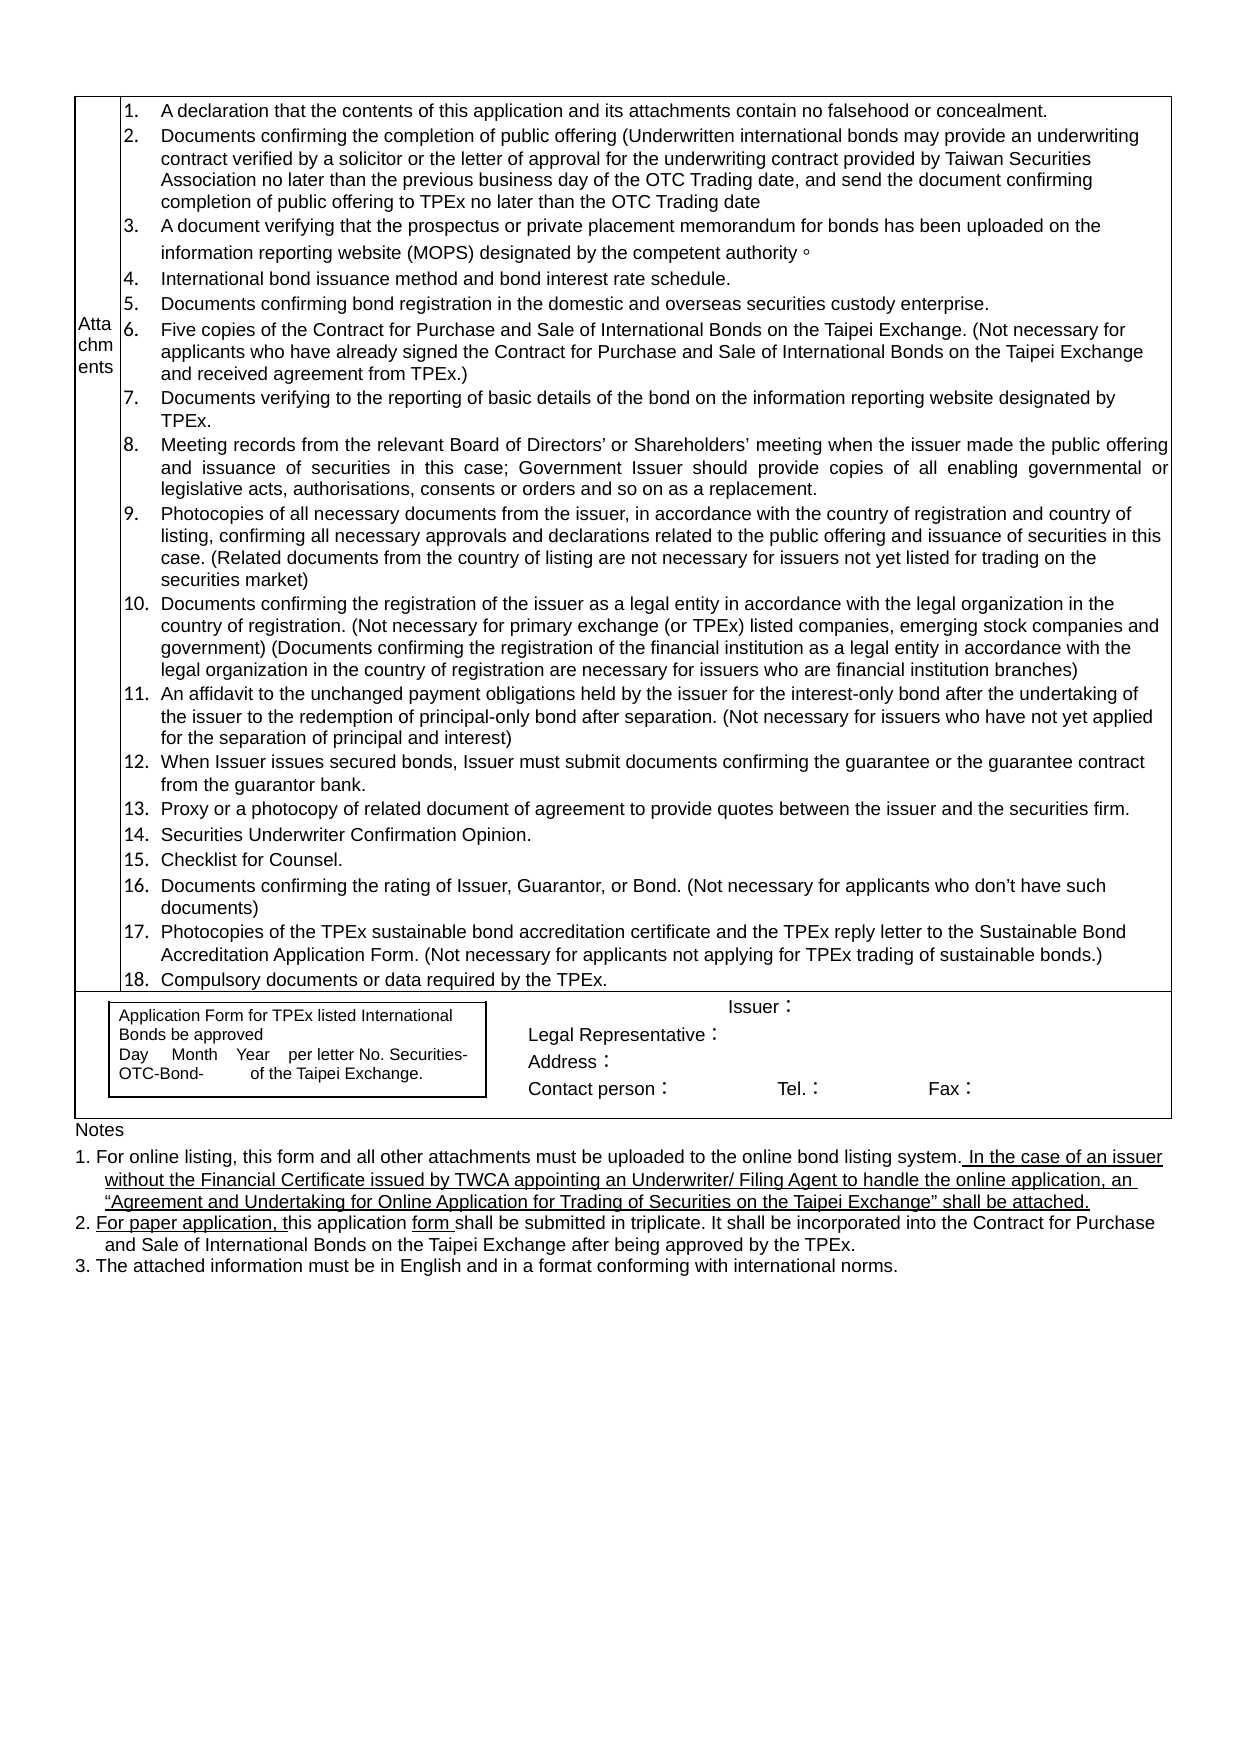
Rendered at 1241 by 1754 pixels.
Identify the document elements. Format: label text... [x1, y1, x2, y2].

table_cell Attachments [76, 97, 120, 991]
text Notes [75, 1119, 1165, 1140]
text 1. For online listing, this form and all other attachments must be uploaded to the online bond listing system. In the case of an issuer without the Financial Certificate issued by TWCA appointing an Underwriter/ Filing Agent to handle the online application, an “Agreement and Undertaking for Online Application for Trading of Securities on the Taipei Exchange” shall be attached. [75, 1140, 1165, 1212]
text 3. The attached information must be in English and in a format conforming with international norms. [75, 1255, 1165, 1277]
table_cell Issuer： Legal Representative： Address： Contact person： Tel.： Fax： [76, 992, 1171, 1118]
table_cell A declaration that the contents of this application and its attachments contain no falsehood or concealment. Documents confirming the completion of public offering (Underwritten international bonds may provide an underwriting contract verified by a solicitor or the letter of approval for the underwriting contract provided by Taiwan Securities Association no later than the previous business day of the OTC Trading date, and send the document confirming completion of public offering to TPEx no later than the OTC Trading date A document verifying that the prospectus or private placement memorandum for bonds has been uploaded on the information reporting website (MOPS) designated by the competent authority。 International bond issuance method and bond interest rate schedule. Documents confirming bond registration in the domestic and overseas securities custody enterprise. Five copies of the Contract for Purchase and Sale of International Bonds on the Taipei Exchange. (Not necessary for applicants who have already signed the Contract for Purchase and Sale of International Bonds on the Taipei Exchange and received agreement from TPEx.) Documents verifying to the reporting of basic details of the bond on the information reporting website designated by TPEx. Meeting records from the relevant Board of Directors’ or Shareholders’ meeting when the issuer made the public offering and issuance of securities in this case; Government Issuer should provide copies of all enabling governmental or legislative acts, authorisations, consents or orders and so on as a replacement. Photocopies of all necessary documents from the issuer, in accordance with the country of registration and country of listing, confirming all necessary approvals and declarations related to the public offering and issuance of securities in this case. (Related documents from the country of listing are not necessary for issuers not yet listed for trading on the securities market) Documents confirming the registration of the issuer as a legal entity in accordance with the legal organization in the country of registration. (Not necessary for primary exchange (or TPEx) listed companies, emerging stock companies and government) (Documents confirming the registration of the financial institution as a legal entity in accordance with the legal organization in the country of registration are necessary for issuers who are financial institution branches) An affidavit to the unchanged payment obligations held by the issuer for the interest-only bond after the undertaking of the issuer to the redemption of principal-only bond after separation. (Not necessary for issuers who have not yet applied for the separation of principal and interest) When Issuer issues secured bonds, Issuer must submit documents confirming the guarantee or the guarantee contract from the guarantor bank. Proxy or a photocopy of related document of agreement to provide quotes between the issuer and the securities firm. Securities Underwriter Confirmation Opinion. Checklist for Counsel. Documents confirming the rating of Issuer, Guarantor, or Bond. (Not necessary for applicants who don’t have such documents) Photocopies of the TPEx sustainable bond accreditation certificate and the TPEx reply letter to the Sustainable Bond Accreditation Application Form. (Not necessary for applicants not applying for TPEx trading of sustainable bonds.) Compulsory documents or data required by the TPEx. [121, 97, 1171, 991]
text 2. For paper application, this application form shall be submitted in triplicate. It shall be incorporated into the Contract for Purchase and Sale of International Bonds on the Taipei Exchange after being approved by the TPEx. [75, 1212, 1165, 1255]
